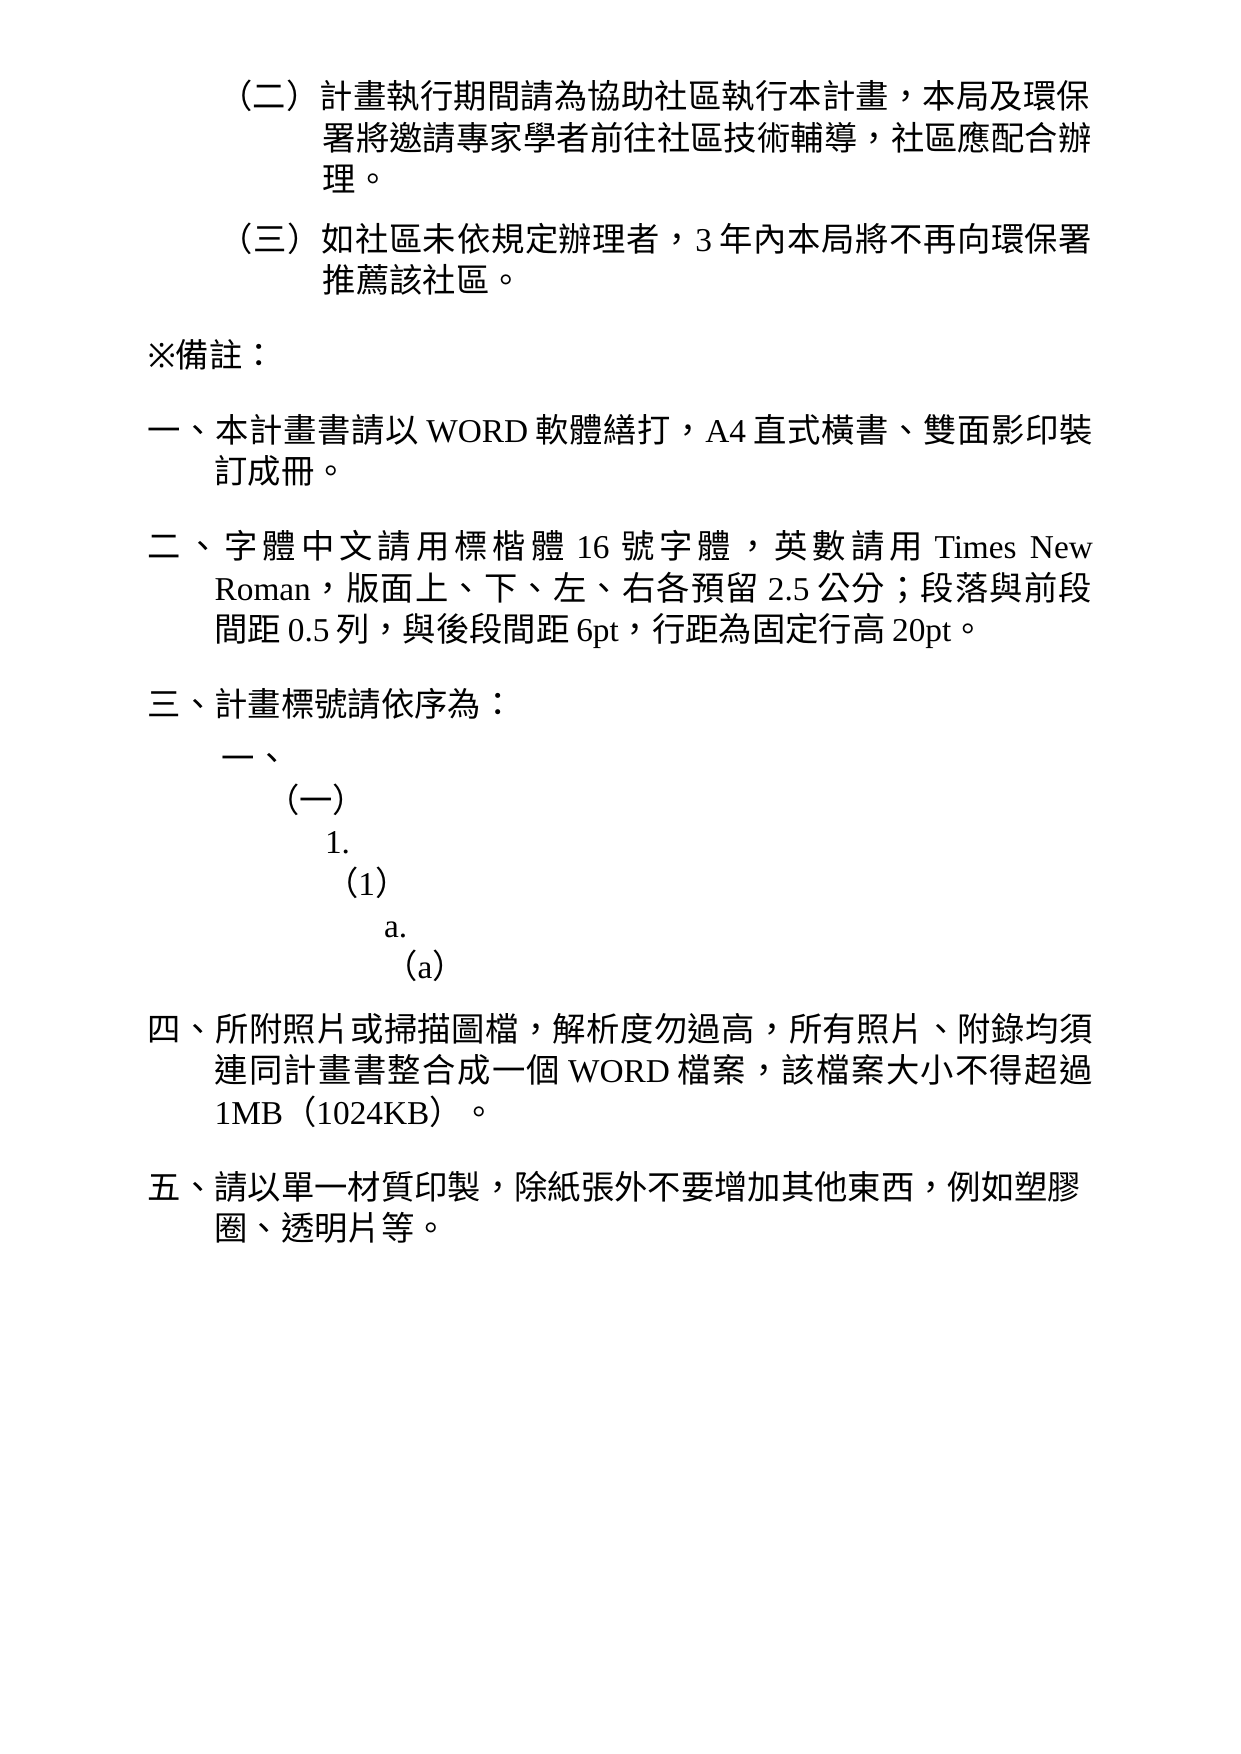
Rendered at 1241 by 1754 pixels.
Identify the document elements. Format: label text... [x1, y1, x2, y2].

text ※備註： [148, 334, 1093, 376]
text （三）如社區未依規定辦理者，3年內本局將不再向環保署推薦該社區。 [219, 218, 1093, 301]
text 四、所附照片或掃描圖檔，解析度勿過高，所有照片、附錄均須連同計畫書整合成一個WORD檔案，該檔案大小不得超過1MB（1024KB）。 [148, 1008, 1093, 1133]
text （1） [206, 862, 1093, 904]
text 五、請以單一材質印製，除紙張外不要增加其他東西，例如塑膠圈、透明片等。 [148, 1166, 1093, 1249]
text a. [206, 904, 1093, 946]
text （a） [206, 946, 1093, 987]
text 三、計畫標號請依序為： [148, 683, 1093, 725]
text （一） [206, 779, 1093, 821]
text 二、字體中文請用標楷體16號字體，英數請用Times New Roman，版面上、下、左、右各預留2.5公分；段落與前段間距0.5列，與後段間距6pt，行距為固定行高20pt。 [148, 525, 1093, 650]
text 一、 [221, 737, 1093, 779]
text （二）計畫執行期間請為協助社區執行本計畫，本局及環保署將邀請專家學者前往社區技術輔導，社區應配合辦理。 [219, 75, 1093, 200]
text 一、本計畫書請以WORD軟體繕打，A4直式橫書、雙面影印裝訂成冊。 [148, 409, 1093, 492]
text 1. [206, 821, 1093, 862]
